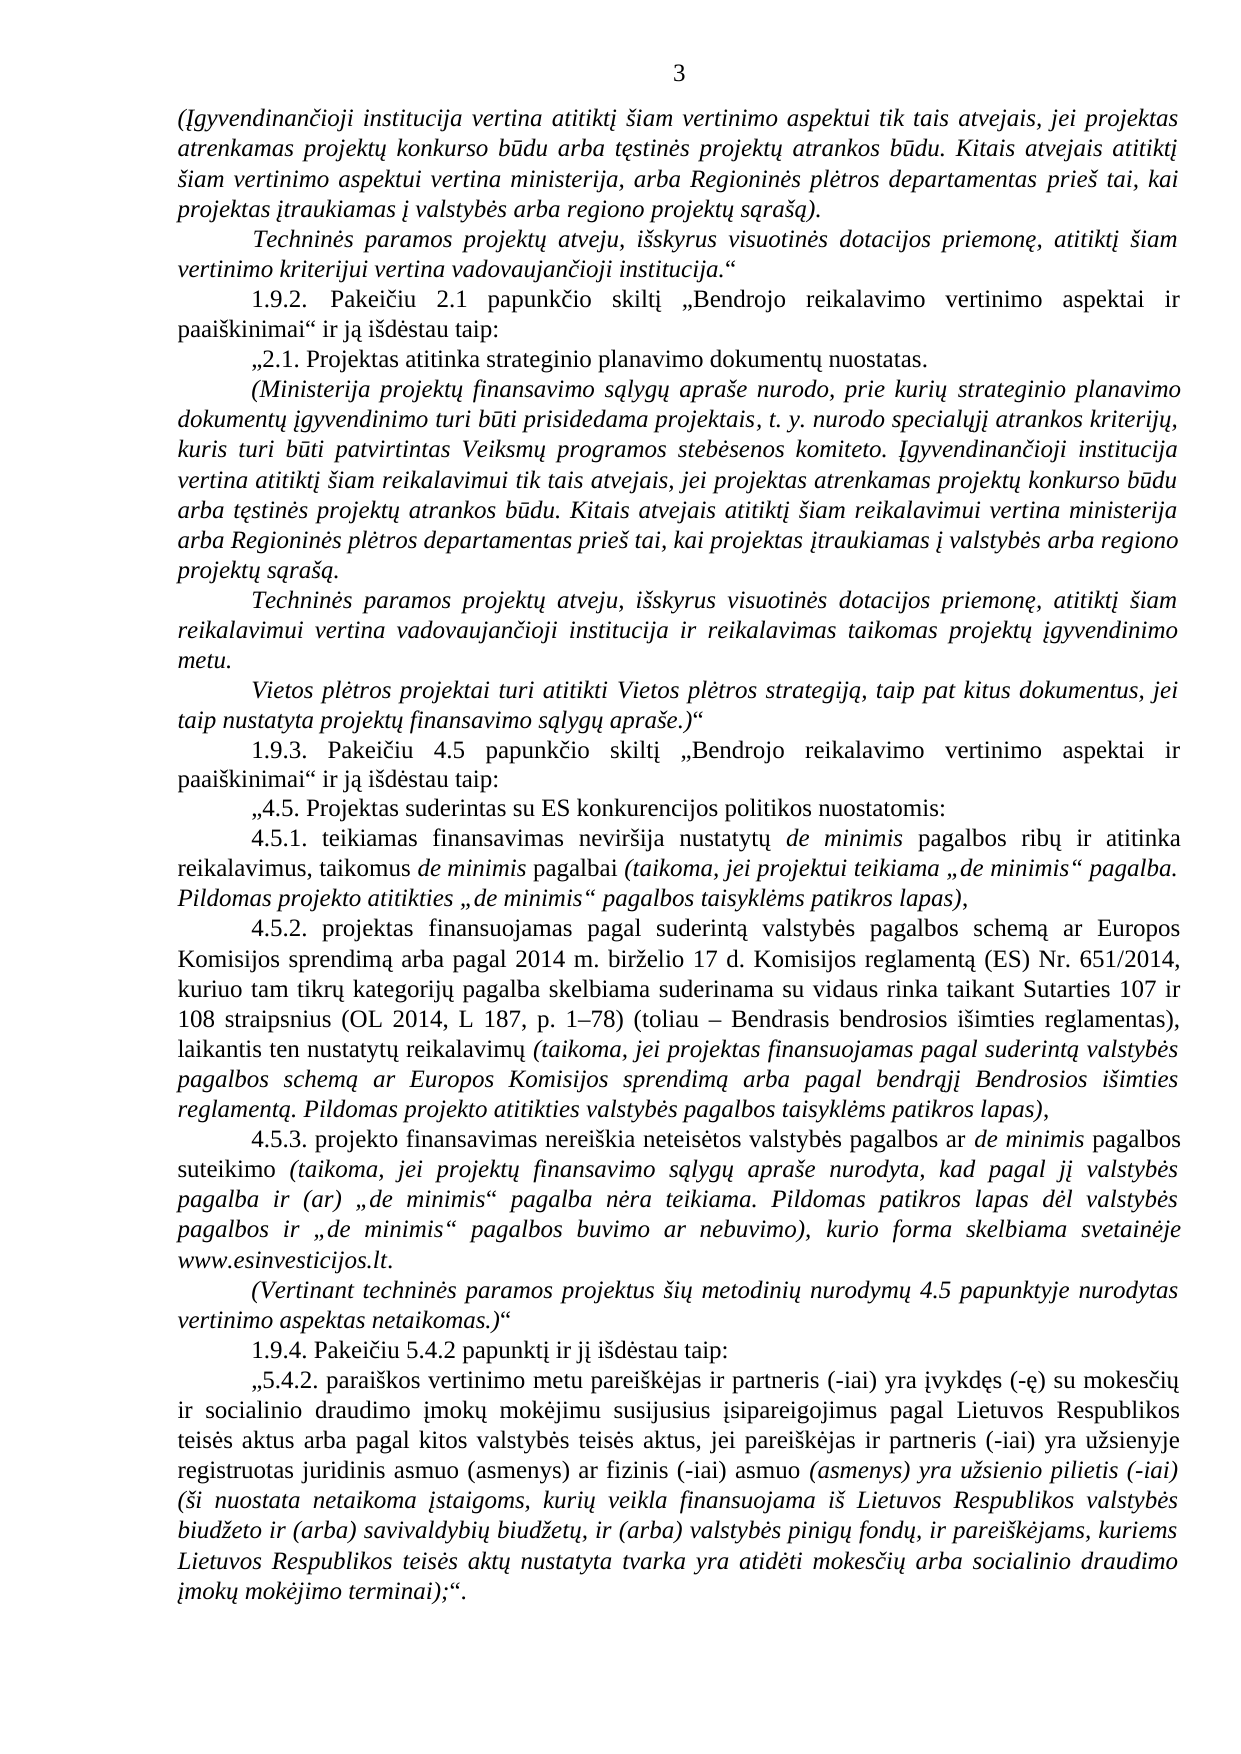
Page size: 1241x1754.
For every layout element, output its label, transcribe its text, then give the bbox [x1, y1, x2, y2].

text Vietos plėtros projektai turi atitikti Vietos plėtros strategiją, taip pat kitus dokumentus, jei taip nustatyta projektų finansavimo sąlygų apraše.)“ [177, 675, 1181, 734]
text 4.5.2. projektas finansuojamas pagal suderintą valstybės pagalbos schemą ar Europos Komisijos sprendimą arba pagal 2014 m. birželio 17 d. Komisijos reglamentą (ES) Nr. 651/2014, kuriuo tam tikrų kategorijų pagalba skelbiama suderinama su vidaus rinka taikant Sutarties 107 ir 108 straipsnius (OL 2014, L 187, p. 1–78) (toliau – Bendrasis bendrosios išimties reglamentas), laikantis ten nustatytų reikalavimų (taikoma, jei projektas finansuojamas pagal suderintą valstybės pagalbos schemą ar Europos Komisijos sprendimą arba pagal bendrąjį Bendrosios išimties reglamentą. Pildomas projekto atitikties valstybės pagalbos taisyklėms patikros lapas), [177, 913, 1181, 1123]
text 1.9.3. Pakeičiu 4.5 papunkčio skiltį „Bendrojo reikalavimo vertinimo aspektai ir paaiškinimai“ ir ją išdėstau taip: [177, 736, 1181, 793]
text 4.5.1. teikiamas finansavimas neviršija nustatytų de minimis pagalbos ribų ir atitinka reikalavimus, taikomus de minimis pagalbai (taikoma, jei projektui teikiama „de minimis“ pagalba. Pildomas projekto atitikties „de minimis“ pagalbos taisyklėms patikros lapas), [177, 823, 1181, 912]
text 1.9.4. Pakeičiu 5.4.2 papunktį ir jį išdėstau taip: [199, 1335, 1181, 1364]
text „4.5. Projektas suderintas su ES konkurencijos politikos nuostatomis: [177, 793, 1181, 822]
text „2.1. Projektas atitinka strateginio planavimo dokumentų nuostatas. [177, 344, 1181, 373]
text 1.9.2. Pakeičiu 2.1 papunkčio skiltį „Bendrojo reikalavimo vertinimo aspektai ir paaiškinimai“ ir ją išdėstau taip: [177, 284, 1181, 343]
text (Ministerija projektų finansavimo sąlygų apraše nurodo, prie kurių strateginio planavimo dokumentų įgyvendinimo turi būti prisidedama projektais, t. y. nurodo specialųjį atrankos kriterijų, kuris turi būti patvirtintas Veiksmų programos stebėsenos komiteto. Įgyvendinančioji institucija vertina atitiktį šiam reikalavimui tik tais atvejais, jei projektas atrenkamas projektų konkurso būdu arba tęstinės projektų atrankos būdu. Kitais atvejais atitiktį šiam reikalavimui vertina ministerija arba Regioninės plėtros departamentas prieš tai, kai projektas įtraukiamas į valstybės arba regiono projektų sąrašą. [177, 374, 1181, 584]
text (Įgyvendinančioji institucija vertina atitiktį šiam vertinimo aspektui tik tais atvejais, jei projektas atrenkamas projektų konkurso būdu arba tęstinės projektų atrankos būdu. Kitais atvejais atitiktį šiam vertinimo aspektui vertina ministerija, arba Regioninės plėtros departamentas prieš tai, kai projektas įtraukiamas į valstybės arba regiono projektų sąrašą). [177, 103, 1181, 222]
text Techninės paramos projektų atveju, išskyrus visuotinės dotacijos priemonę, atitiktį šiam reikalavimui vertina vadovaujančioji institucija ir reikalavimas taikomas projektų įgyvendinimo metu. [177, 585, 1181, 674]
text (Vertinant techninės paramos projektus šių metodinių nurodymų 4.5 papunktyje nurodytas vertinimo aspektas netaikomas.)“ [177, 1275, 1181, 1334]
text 4.5.3. projekto finansavimas nereiškia neteisėtos valstybės pagalbos ar de minimis pagalbos suteikimo (taikoma, jei projektų finansavimo sąlygų apraše nurodyta, kad pagal jį valstybės pagalba ir (ar) „de minimis“ pagalba nėra teikiama. Pildomas patikros lapas dėl valstybės pagalbos ir „de minimis“ pagalbos buvimo ar nebuvimo), kurio forma skelbiama svetainėje www.esinvesticijos.lt. [177, 1124, 1181, 1273]
text „5.4.2. paraiškos vertinimo metu pareiškėjas ir partneris (-iai) yra įvykdęs (-ę) su mokesčių ir socialinio draudimo įmokų mokėjimu susijusius įsipareigojimus pagal Lietuvos Respublikos teisės aktus arba pagal kitos valstybės teisės aktus, jei pareiškėjas ir partneris (-iai) yra užsienyje registruotas juridinis asmuo (asmenys) ar fizinis (-iai) asmuo (asmenys) yra užsienio pilietis (-iai) (ši nuostata netaikoma įstaigoms, kurių veikla finansuojama iš Lietuvos Respublikos valstybės biudžeto ir (arba) savivaldybių biudžetų, ir (arba) valstybės pinigų fondų, ir pareiškėjams, kuriems Lietuvos Respublikos teisės aktų nustatyta tvarka yra atidėti mokesčių arba socialinio draudimo įmokų mokėjimo terminai);“. [177, 1365, 1181, 1604]
text Techninės paramos projektų atveju, išskyrus visuotinės dotacijos priemonę, atitiktį šiam vertinimo kriterijui vertina vadovaujančioji institucija.“ [177, 224, 1181, 283]
